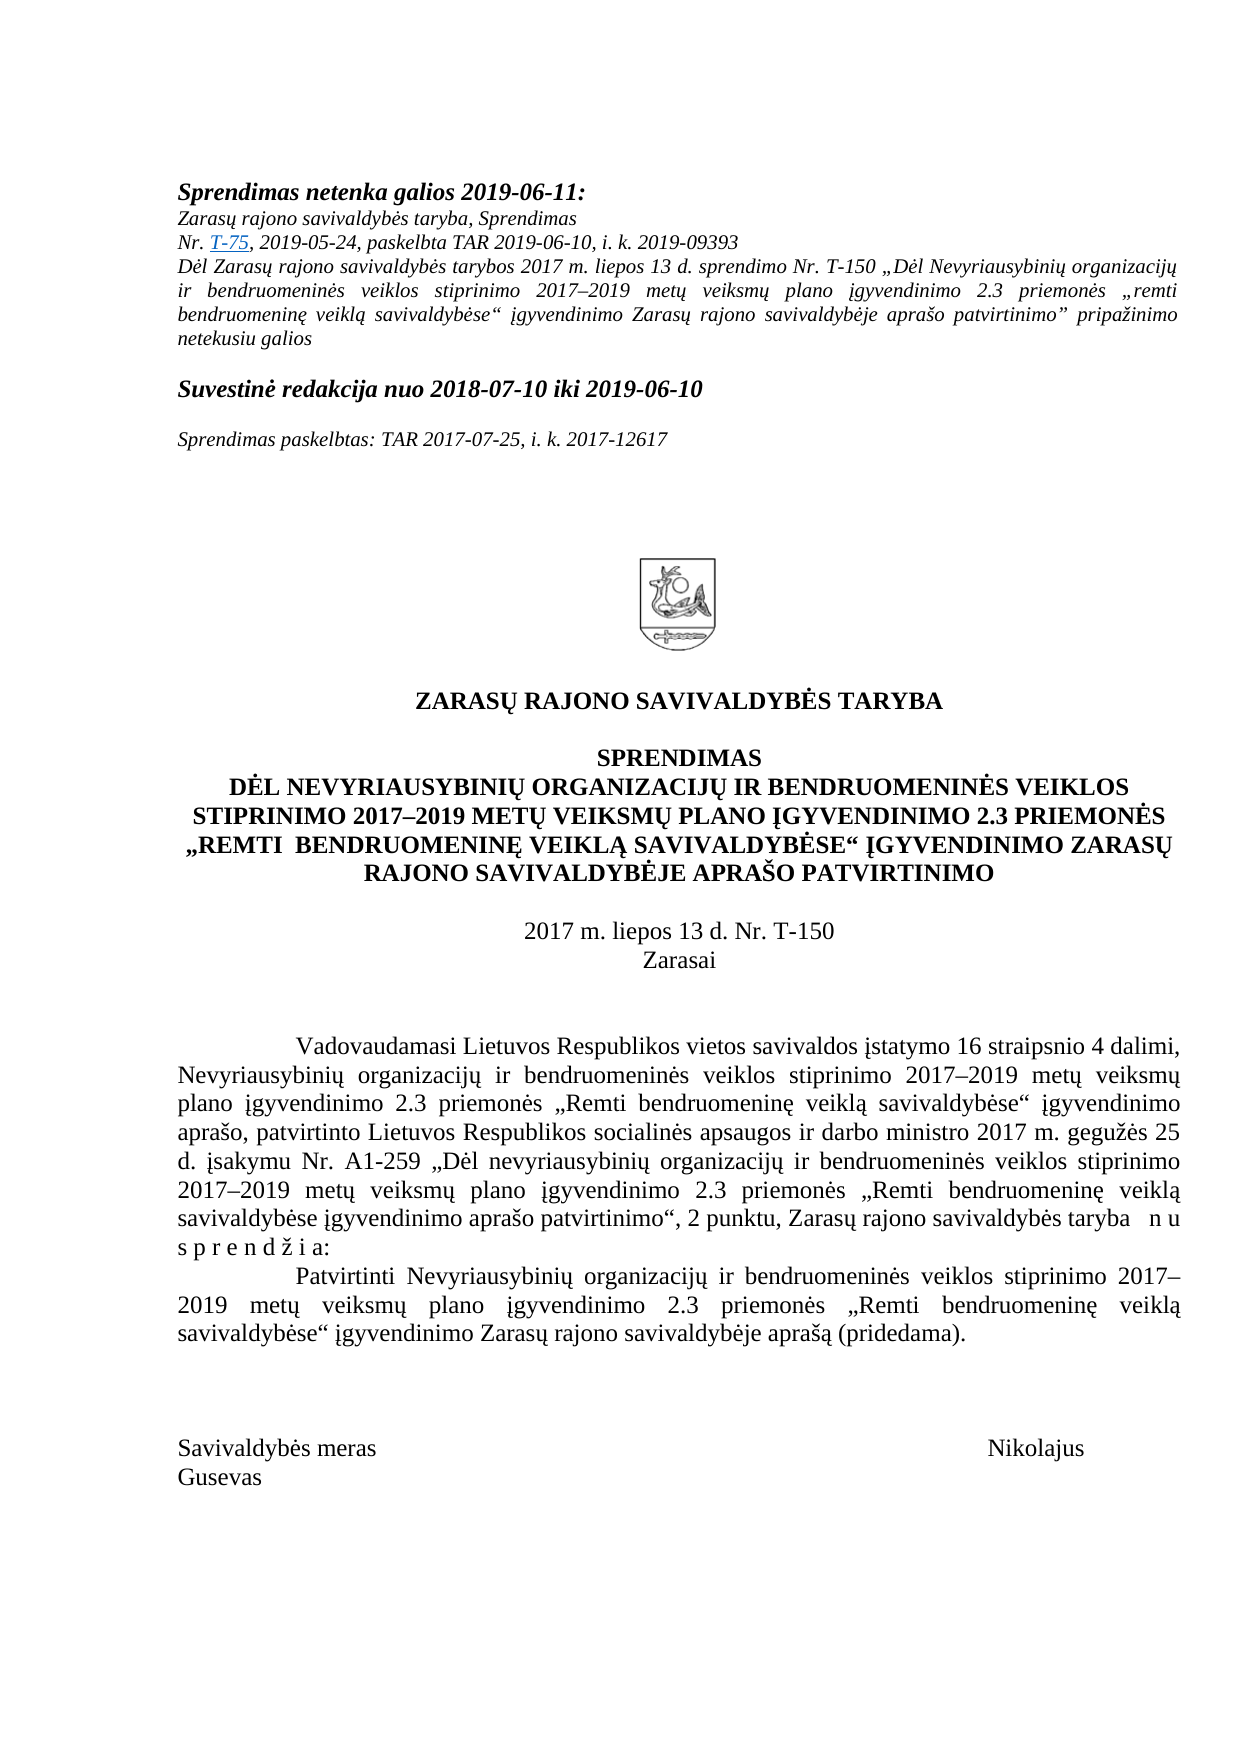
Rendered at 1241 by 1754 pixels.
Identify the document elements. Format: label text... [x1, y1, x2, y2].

text Patvirtinti Nevyriausybinių organizacijų ir bendruomeninės veiklos stiprinimo 2017–2019 metų veiksmų plano įgyvendinimo 2.3 priemonės „Remti bendruomeninę veiklą savivaldybėse“ įgyvendinimo Zarasų rajono savivaldybėje aprašą (pridedama). [177, 1261, 1181, 1347]
text Nr. T-75, 2019-05-24, paskelbta TAR 2019-06-10, i. k. 2019-09393 [177, 230, 1181, 254]
text Vadovaudamasi Lietuvos Respublikos vietos savivaldos įstatymo 16 straipsnio 4 dalimi, Nevyriausybinių organizacijų ir bendruomeninės veiklos stiprinimo 2017–2019 metų veiksmų plano įgyvendinimo 2.3 priemonės „Remti bendruomeninę veiklą savivaldybėse“ įgyvendinimo aprašo, patvirtinto Lietuvos Respublikos socialinės apsaugos ir darbo ministro 2017 m. gegužės 25 d. įsakymu Nr. A1-259 „Dėl nevyriausybinių organizacijų ir bendruomeninės veiklos stiprinimo 2017–2019 metų veiksmų plano įgyvendinimo 2.3 priemonės „Remti bendruomeninę veiklą savivaldybėse įgyvendinimo aprašo patvirtinimo“, 2 punktu, Zarasų rajono savivaldybės taryba n u s p r e n d ž i a: [177, 1031, 1181, 1261]
text Dėl Zarasų rajono savivaldybės tarybos 2017 m. liepos 13 d. sprendimo Nr. T-150 „Dėl Nevyriausybinių organizacijų ir bendruomeninės veiklos stiprinimo 2017–2019 metų veiksmų plano įgyvendinimo 2.3 priemonės „remti bendruomeninę veiklą savivaldybėse“ įgyvendinimo Zarasų rajono savivaldybėje aprašo patvirtinimo” pripažinimo netekusiu galios [177, 254, 1181, 350]
text DĖL NEVYRIAUSYBINIŲ ORGANIZACIJŲ IR BENDRUOMENINĖS VEIKLOS STIPRINIMO 2017–2019 METŲ VEIKSMŲ PLANO ĮGYVENDINIMO 2.3 PRIEMONĖS „REMTI BENDRUOMENINĘ VEIKLĄ SAVIVALDYBĖSE“ įgyvendinimo ZARASŲ RAJONO SAVIVALDYBĖJE APRAŠO PATVIRTINIMO [177, 772, 1181, 887]
text Suvestinė redakcija nuo 2018-07-10 iki 2019-06-10 [177, 374, 1181, 403]
text Zarasai [177, 945, 1181, 973]
text Sprendimas netenka galios 2019-06-11: [177, 177, 1181, 206]
text ZARASŲ RAJONO SAVIVALDYBĖs taryba [177, 686, 1181, 715]
text SPRENDIMAS [177, 743, 1181, 772]
text Zarasų rajono savivaldybės taryba, Sprendimas [177, 206, 1181, 230]
text Savivaldybės meras Nikolajus Gusevas1 [177, 1433, 1181, 1491]
text 2017 m. liepos 13 d. Nr. T-150 [177, 916, 1181, 945]
text Sprendimas paskelbtas: TAR 2017-07-25, i. k. 2017-12617 [177, 427, 1181, 451]
